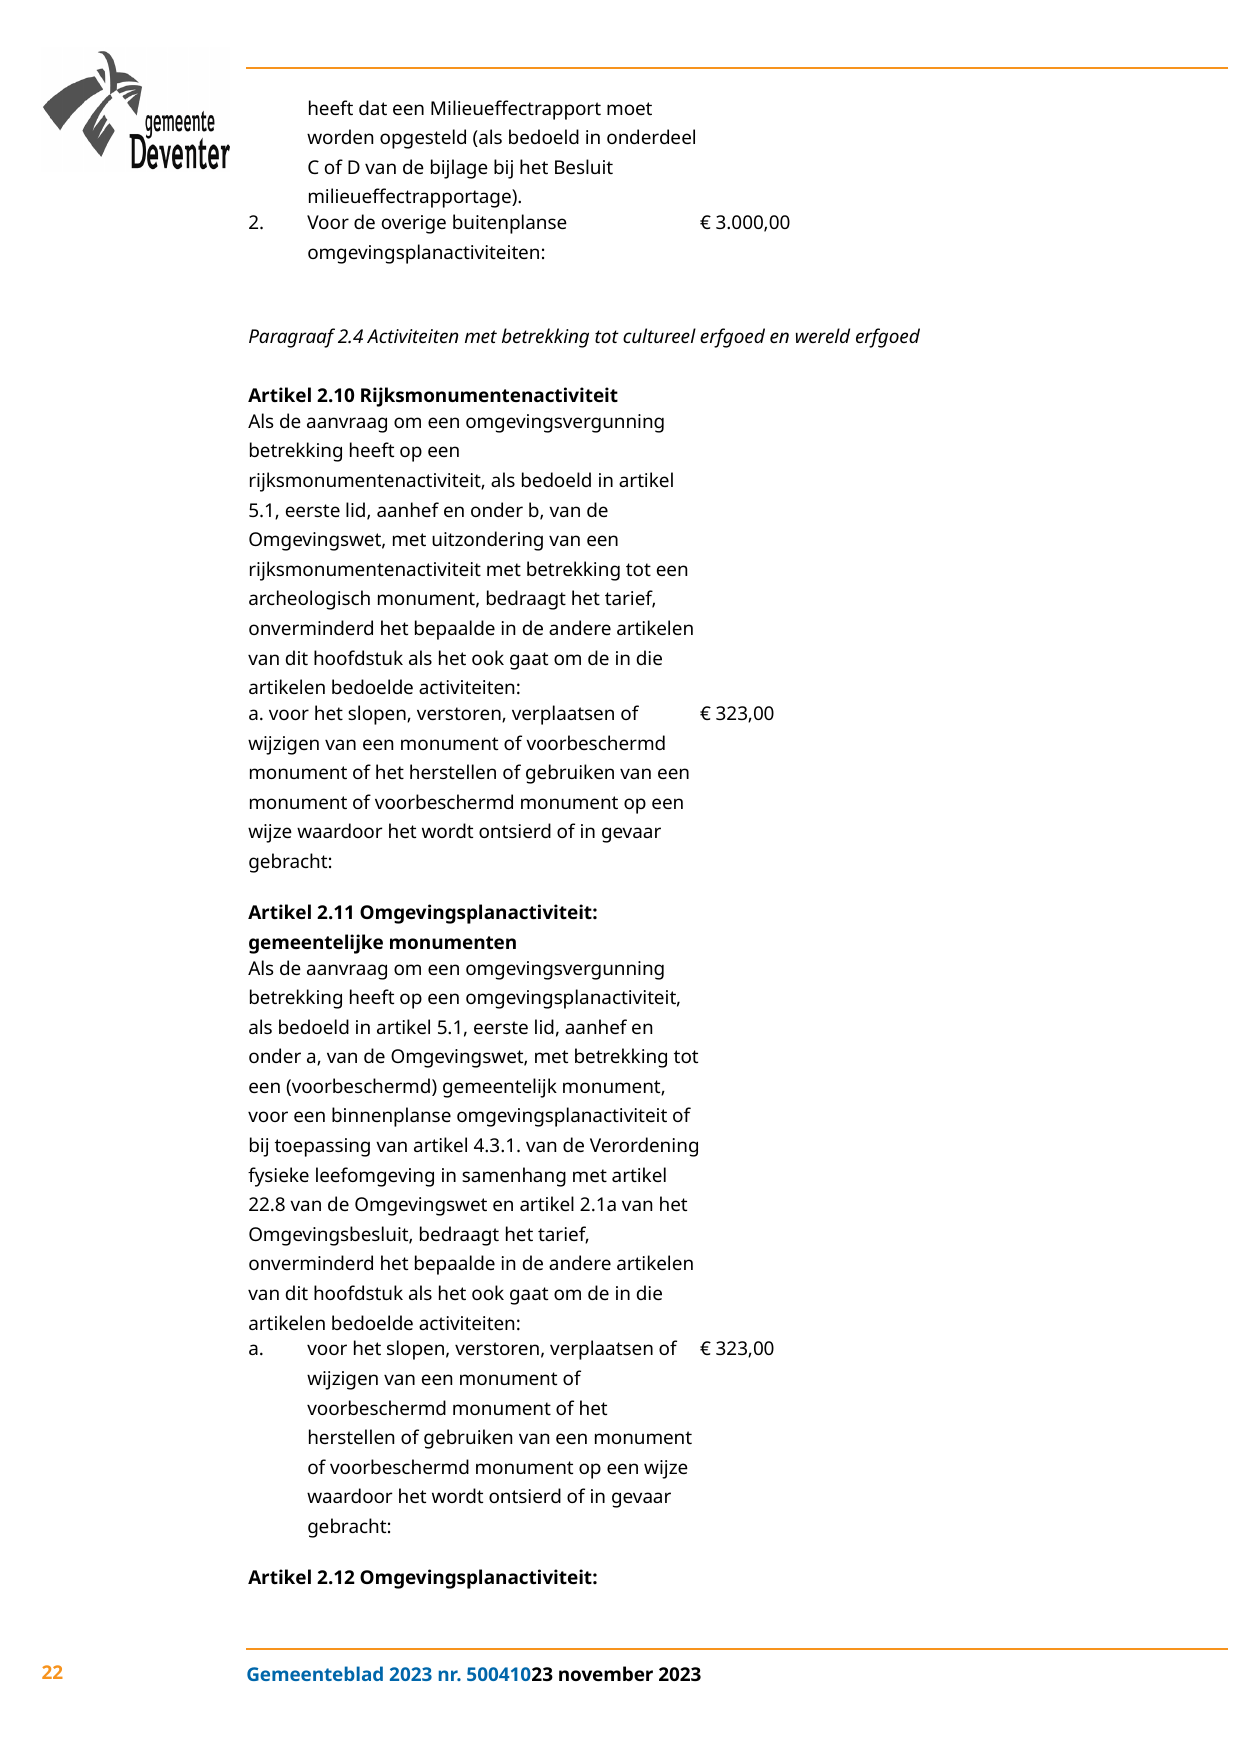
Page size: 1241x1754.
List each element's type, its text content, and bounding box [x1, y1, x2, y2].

table_cell [248, 265, 700, 290]
table_header [700, 383, 1152, 408]
table_cell Als de aanvraag om een omgevingsvergunning betrekking heeft op een rijksmonumentenactiviteit, als bedoeld in artikel 5.1, eerste lid, aanhef en onder b, van de Omgevingswet, met uitzondering van een rijksmonumentenactiviteit met betrekking tot een archeologisch monument, bedraagt het tarief, onverminderd het bepaalde in de andere artikelen van dit hoofdstuk als het ook gaat om de in die artikelen bedoelde activiteiten: [248, 408, 700, 700]
table_header Artikel 2.10 Rijksmonumentenactiviteit [248, 383, 700, 408]
table_cell Als de aanvraag om een omgevingsvergunning betrekking heeft op een omgevingsplanactiviteit, als bedoeld in artikel 5.1, eerste lid, aanhef en onder a, van de Omgevingswet, met betrekking tot een (voorbeschermd) gemeentelijk monument, voor een binnenplanse omgevingsplanactiviteit of bij toepassing van artikel 4.3.1. van de Verordening fysieke leefomgeving in samenhang met artikel 22.8 van de Omgevingswet en artikel 2.1a van het Omgevingsbesluit, bedraagt het tarief, onverminderd het bepaalde in de andere artikelen van dit hoofdstuk als het ook gaat om de in die artikelen bedoelde activiteiten: [248, 955, 700, 1336]
picture [41, 47, 231, 172]
table_cell [248, 874, 700, 899]
table_cell [700, 95, 1152, 209]
table_cell a. voor het slopen, verstoren, verplaatsen of wijzigen van een monument of voorbeschermd monument of het herstellen of gebruiken van een monument of voorbeschermd monument op een wijze waardoor het wordt ontsierd of in gevaar gebracht: [248, 700, 700, 874]
table_cell [700, 900, 1152, 955]
table_cell [700, 265, 1152, 290]
table_cell [700, 874, 1152, 899]
table_cell [248, 1539, 700, 1564]
table_cell [700, 1539, 1152, 1564]
table_cell [700, 408, 1152, 700]
table_cell € 323,00 [700, 700, 1152, 874]
table_cell [700, 955, 1152, 1336]
table_cell Voor de overige buitenplanse omgevingsplanactiviteiten: [248, 209, 700, 264]
text Paragraaf 2.4 Activiteiten met betrekking tot cultureel erfgoed en wereld erfgoed [248, 323, 1152, 349]
table_cell voor het slopen, verstoren, verplaatsen of wijzigen van een monument of voorbeschermd monument of het herstellen of gebruiken van een monument of voorbeschermd monument op een wijze waardoor het wordt ontsierd of in gevaar gebracht: [248, 1336, 700, 1539]
table_cell heeft dat een Milieueffectrapport moet worden opgesteld (als bedoeld in onderdeel C of D van de bijlage bij het Besluit milieueffectrapportage). [248, 95, 700, 209]
table_cell € 3.000,00 [700, 209, 1152, 264]
table_cell Artikel 2.11 Omgevingsplanactiviteit: gemeentelijke monumenten [248, 900, 700, 955]
table_cell Artikel 2.12 Omgevingsplanactiviteit: [248, 1565, 700, 1590]
table_cell € 323,00 [700, 1336, 1152, 1539]
table_cell [700, 1565, 1152, 1590]
